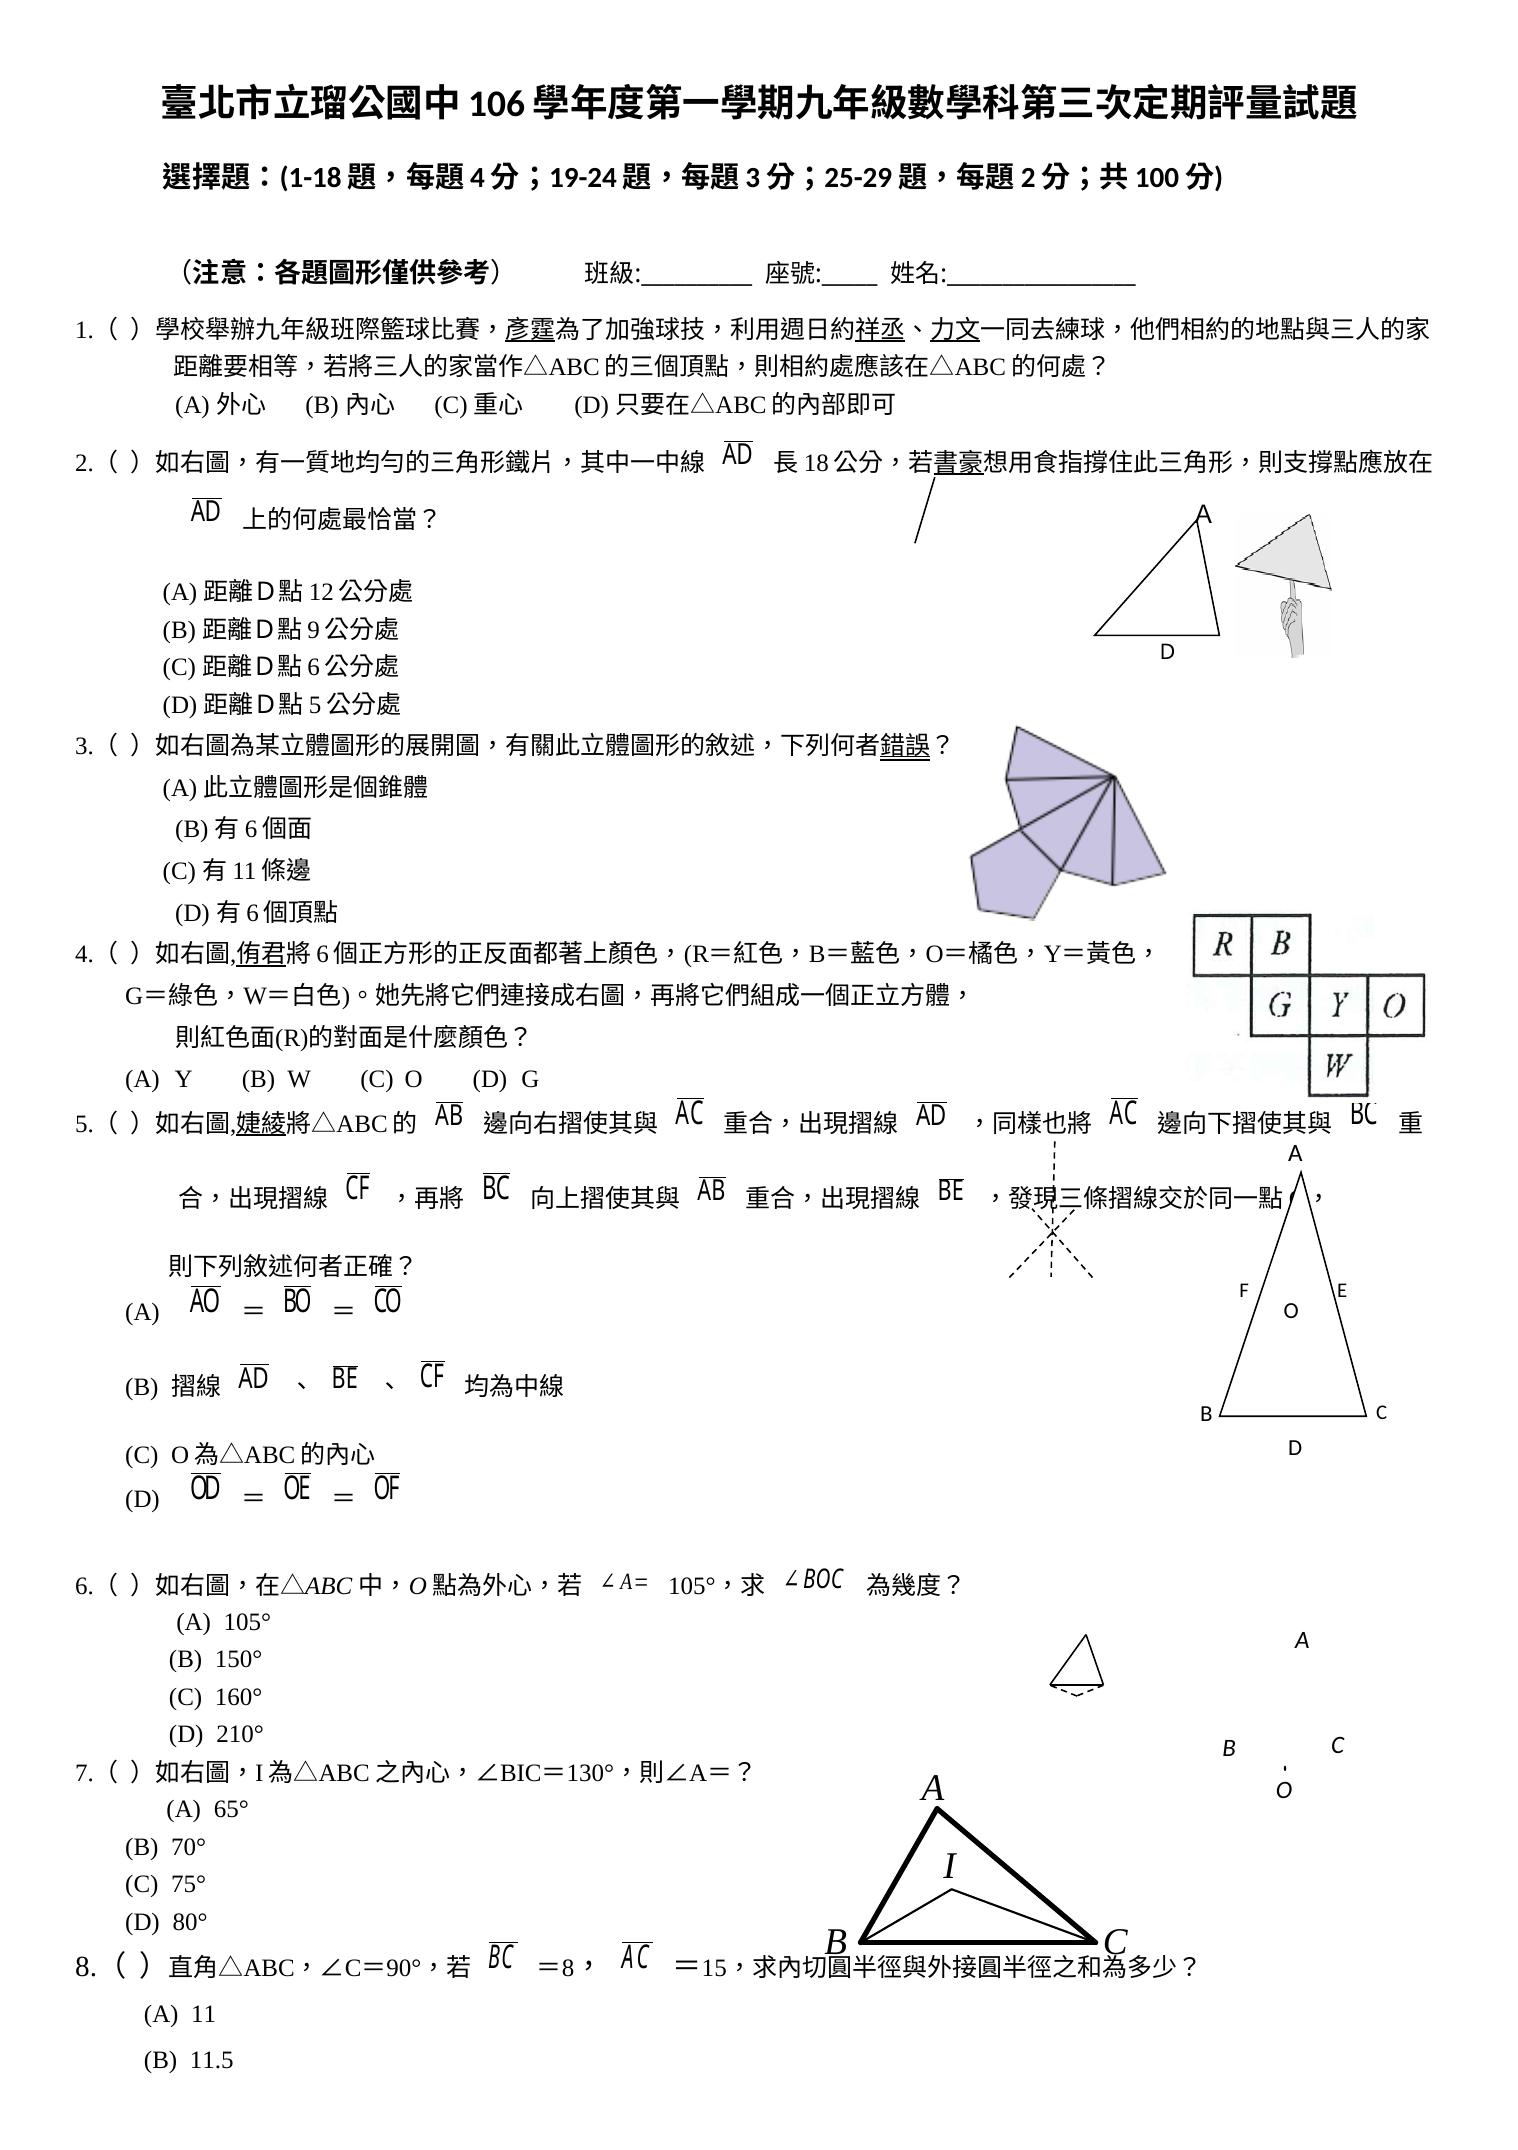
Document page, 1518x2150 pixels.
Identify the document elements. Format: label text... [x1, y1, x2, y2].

text (D) 距離Ｄ點5公分處 [150, 683, 1443, 721]
text 1.（ ）學校舉辦九年級班際籃球比賽，彥霆為了加強球技，利用週日約祥丞、力文一同去練球，他們相約的地點與三人的家距離要相等，若將三人的家當作△ABC的三個頂點，則相約處應該在△ABC的何處？ [75, 308, 1443, 383]
text (A) Y (B) W (C) O (D) G [75, 1054, 1186, 1096]
text (B) 11.5 [100, 2031, 1443, 2077]
text (D) 有6個頂點 [75, 888, 1443, 929]
text 7.（ ）如右圖，I為△ABC之內心，∠BIC＝130°，則∠A＝？ (A) 65° [75, 1752, 1443, 1827]
text (A) ＝＝ [75, 1283, 1262, 1358]
text (C) 160° [75, 1677, 1443, 1715]
text (C) O為△ABC的內心 [75, 1433, 1443, 1471]
text 5.（ ）如右圖,婕綾將△ABC的邊向右摺使其與重合，出現摺線，同樣也將邊向下摺使其與重合，出現摺線，再將向上摺使其與重合，出現摺線，發現三條摺線交於同一點O， [75, 1096, 1443, 1246]
text (B) 150° [1090, 1640, 1443, 1677]
text 則紅色面(R)的對面是什麼顏色？ [75, 1013, 1186, 1054]
text 臺北市立瑠公國中106學年度第一學期九年級數學科第三次定期評量試題 [75, 62, 1443, 137]
text (B) 150° [1058, 1640, 1099, 1677]
text (B) 70° [75, 1827, 923, 1865]
text (D) 210° [75, 1715, 1443, 1752]
text 則下列敘述何者正確？ [162, 1246, 1275, 1283]
text (C) 75° [888, 1865, 1042, 1902]
text [1055, 875, 1113, 888]
text (C) 距離Ｄ點6公分處 [150, 646, 1210, 683]
text [1362, 571, 1443, 608]
text [1362, 608, 1443, 646]
text [868, 1902, 926, 1936]
text [869, 1902, 1082, 1940]
text [964, 1827, 1443, 1865]
text (A) ＝＝ [1332, 1283, 1443, 1358]
text [1322, 1246, 1443, 1283]
text (A) 外心 (B) 內心 (C) 重心 (D) 只要在△ABC的內部即可 [75, 383, 1443, 421]
text [1053, 1902, 1443, 1940]
text (B) 150° [75, 1640, 1080, 1677]
text (A) 此立體圖形是個錐體 [75, 763, 1010, 804]
text （注意：各題圖形僅供參考） 班級:__________ 座號:_____ 姓名:_________________ [125, 233, 1443, 308]
text (D) 80° [75, 1902, 880, 1940]
text [909, 1827, 998, 1865]
text (A) 距離Ｄ點12公分處 [150, 571, 1149, 608]
text 選擇題：(1-18題，每題4分；19-24題，每題3分；25-29題，每題2分；共100分) [75, 137, 1443, 212]
text (C) 75° [934, 1891, 980, 1902]
text (B) 有6個面 [75, 804, 1017, 846]
text (C) 有11條邊 [75, 846, 983, 888]
text [1433, 1013, 1443, 1054]
text 4.（ ）如右圖,侑君將6個正方形的正反面都著上顏色，(R＝紅色，B＝藍色，O＝橘色，Y＝黃色， [75, 929, 1186, 971]
text (B) 摺線、、均為中線 [75, 1358, 1443, 1433]
text [1096, 763, 1443, 804]
text (A) 105° [75, 1602, 1443, 1640]
text (C) 75° [1009, 1865, 1443, 1902]
text 6.（ ）如右圖，在△ABC 中，O 點為外心，若105°，求為幾度？ [75, 1565, 1443, 1602]
text [1362, 646, 1443, 683]
text [1115, 846, 1443, 888]
text (C) 75° [75, 1865, 901, 1902]
text 8.（ ）直角△ABC，∠C＝90°，若＝8，＝15，求內切圓半徑與外接圓半徑之和為多少？ [75, 1940, 1443, 1986]
text (D) ＝＝ [75, 1471, 1443, 1546]
text (A) 11 [100, 1986, 1443, 2031]
text 2.（ ）如右圖，有一質地均勻的三角形鐵片，其中一中線長18公分，若書豪想用食指撐住此三角形，則支撐點應放在上的何處最恰當？ [75, 421, 1443, 571]
text 3.（ ）如右圖為某立體圖形的展開圖，有關此立體圖形的敘述，下列何者錯誤？ [75, 721, 1443, 763]
text [1133, 804, 1443, 846]
text G＝綠色，W＝白色)。她先將它們連接成右圖，再將它們組成一個正立方體， [75, 971, 1186, 1013]
text (B) 距離Ｄ點9公分處 [150, 608, 1210, 646]
picture [1210, 477, 1362, 698]
